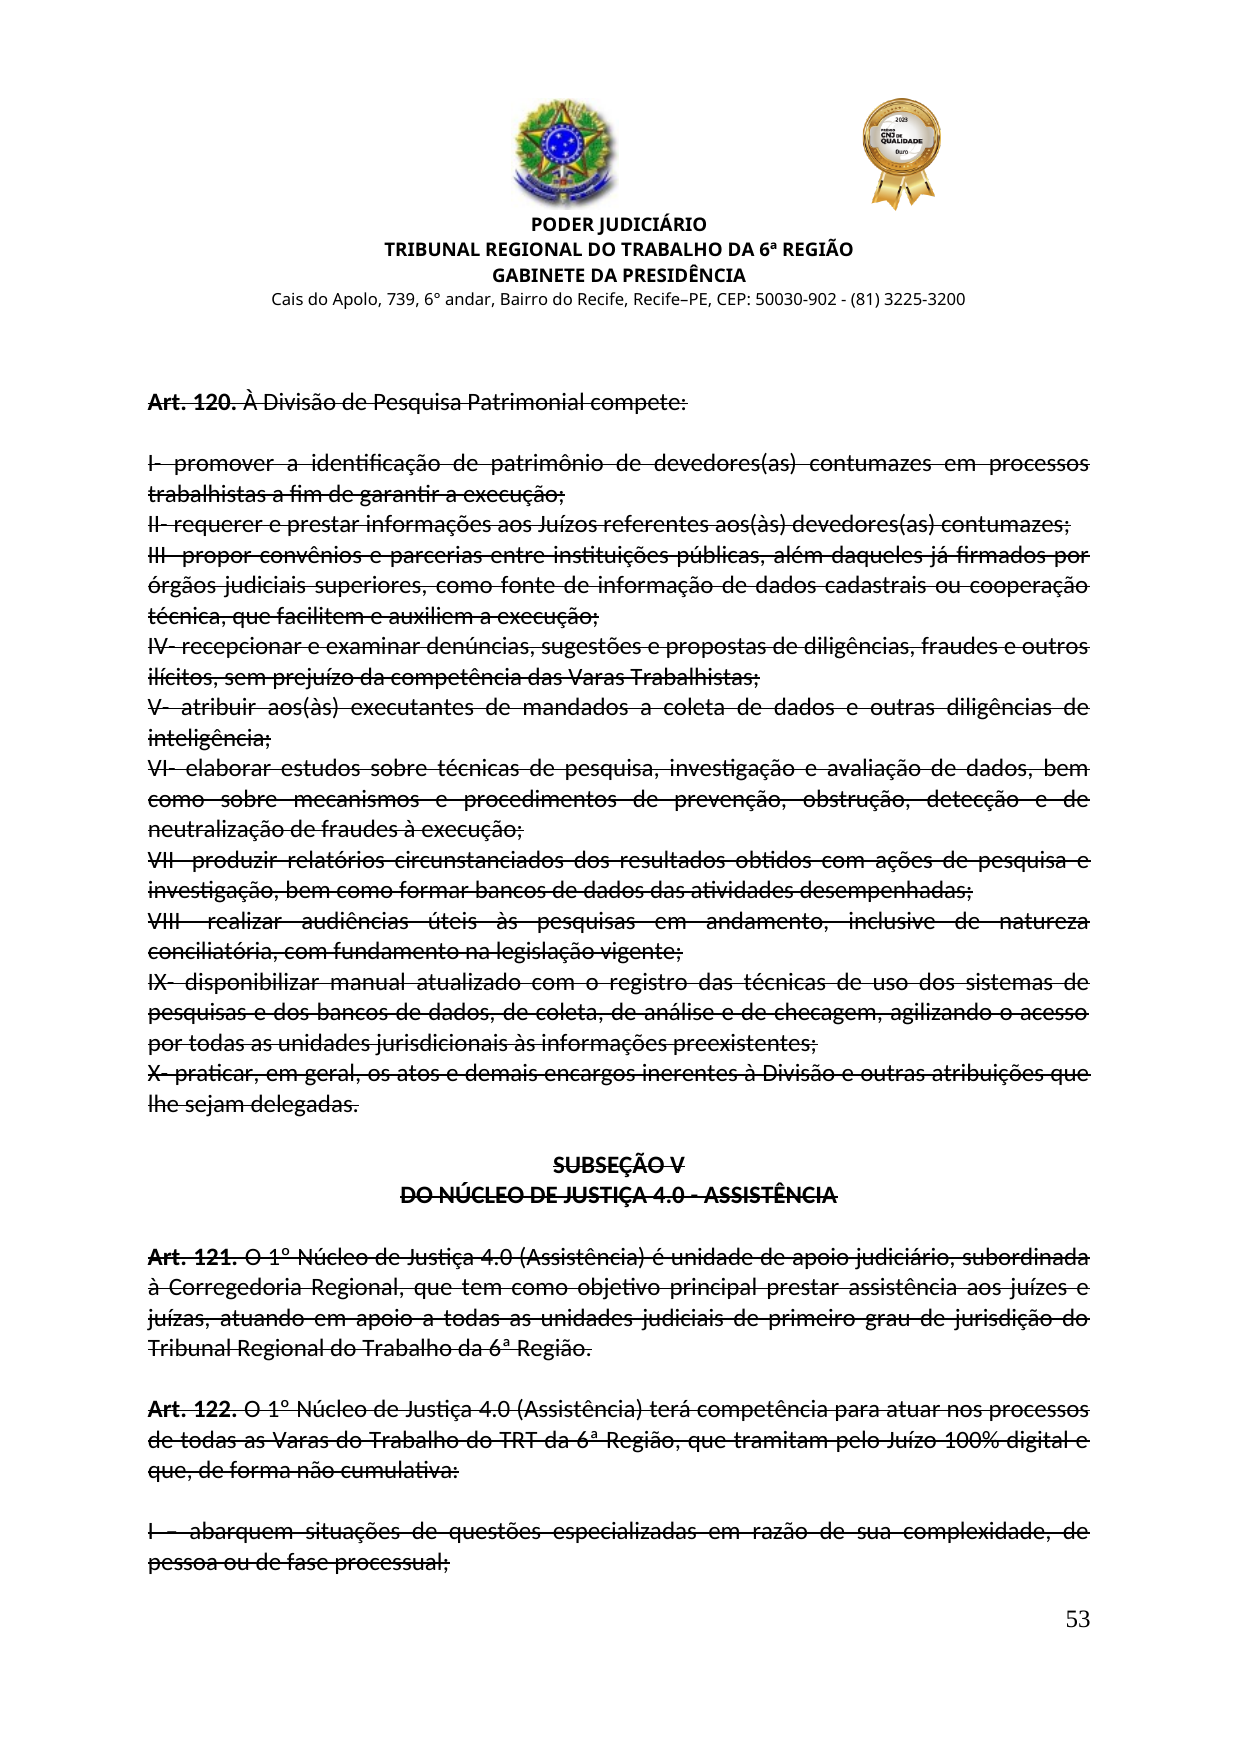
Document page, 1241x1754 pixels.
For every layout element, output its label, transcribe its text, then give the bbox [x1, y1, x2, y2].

text IV- recepcionar e examinar denúncias, sugestões e propostas de diligências, fraudes e outros ilícitos, sem prejuízo da competência das Varas Trabalhistas; [147, 648, 1090, 691]
text III- propor convênios e parcerias entre instituições públicas, além daqueles já firmados por órgãos judiciais superiores, como fonte de informação de dados cadastrais ou cooperação técnica, que facilitem e auxiliem a execução; [147, 539, 1090, 555]
text Art. 120. À Divisão de Pesquisa Patrimonial compete: [147, 386, 1090, 417]
text III- propor convênios e parcerias entre instituições públicas, além daqueles já firmados por órgãos judiciais superiores, como fonte de informação de dados cadastrais ou cooperação técnica, que facilitem e auxiliem a execução; [147, 556, 1090, 586]
text VII- produzir relatórios circunstanciados dos resultados obtidos com ações de pesquisa e investigação, bem como formar bancos de dados das atividades desempenhadas; [147, 844, 1090, 860]
text V- atribuir aos(às) executantes de mandados a coleta de dados e outras diligências de inteligência; [147, 709, 1090, 752]
text I – abarquem situações de questões especializadas em razão de sua complexidade, de pessoa ou de fase processual; [147, 1533, 1090, 1576]
text I – abarquem situações de questões especializadas em razão de sua complexidade, de pessoa ou de fase processual; [147, 1515, 1090, 1532]
text Art. 121. O 1º Núcleo de Justiça 4.0 (Assistência) é unidade de apoio judiciário, subordinada à Corregedoria Regional, que tem como objetivo principal prestar assistência aos juízes e juízas, atuando em apoio a todas as unidades judiciais de primeiro grau de jurisdição do Tribunal Regional do Trabalho da 6ª Região. [147, 1320, 1090, 1363]
text X- praticar, em geral, os atos e demais encargos inerentes à Divisão e outras atribuições que lhe sejam delegadas. [147, 1058, 1090, 1074]
text SUBSEÇÃO V [147, 1149, 1090, 1180]
text X- praticar, em geral, os atos e demais encargos inerentes à Divisão e outras atribuições que lhe sejam delegadas. [147, 1076, 1090, 1119]
text Art. 122. O 1º Núcleo de Justiça 4.0 (Assistência) terá competência para atuar nos processos de todas as Varas do Trabalho do TRT da 6ª Região, que tramitam pelo Juízo 100% digital e que, de forma não cumulativa: [147, 1411, 1090, 1440]
text VII- produzir relatórios circunstanciados dos resultados obtidos com ações de pesquisa e investigação, bem como formar bancos de dados das atividades desempenhadas; [147, 861, 1090, 905]
text V- atribuir aos(às) executantes de mandados a coleta de dados e outras diligências de inteligência; [147, 691, 1090, 708]
text VIII- realizar audiências úteis às pesquisas em andamento, inclusive de natureza conciliatória, com fundamento na legislação vigente; [147, 922, 1090, 966]
text Art. 121. O 1º Núcleo de Justiça 4.0 (Assistência) é unidade de apoio judiciário, subordinada à Corregedoria Regional, que tem como objetivo principal prestar assistência aos juízes e juízas, atuando em apoio a todas as unidades judiciais de primeiro grau de jurisdição do Tribunal Regional do Trabalho da 6ª Região. [147, 1259, 1090, 1288]
text IX- disponibilizar manual atualizado com o registro das técnicas de uso dos sistemas de pesquisas e dos bancos de dados, de coleta, de análise e de checagem, agilizando o acesso por todas as unidades jurisdicionais às informações preexistentes; [147, 984, 1090, 1058]
text II- requerer e prestar informações aos Juízos referentes aos(às) devedores(as) contumazes; [147, 508, 1090, 539]
text Art. 121. O 1º Núcleo de Justiça 4.0 (Assistência) é unidade de apoio judiciário, subordinada à Corregedoria Regional, que tem como objetivo principal prestar assistência aos juízes e juízas, atuando em apoio a todas as unidades judiciais de primeiro grau de jurisdição do Tribunal Regional do Trabalho da 6ª Região. [147, 1241, 1090, 1257]
text DO NÚCLEO DE JUSTIÇA 4.0 - ASSISTÊNCIA [147, 1180, 1090, 1210]
text VI- elaborar estudos sobre técnicas de pesquisa, investigação e avaliação de dados, bem como sobre mecanismos e procedimentos de prevenção, obstrução, detecção e de neutralização de fraudes à execução; [147, 800, 1090, 844]
text I- promover a identificação de patrimônio de devedores(as) contumazes em processos trabalhistas a fim de garantir a execução; [147, 447, 1090, 464]
text I- promover a identificação de patrimônio de devedores(as) contumazes em processos trabalhistas a fim de garantir a execução; [147, 465, 1090, 508]
text IV- recepcionar e examinar denúncias, sugestões e propostas de diligências, fraudes e outros ilícitos, sem prejuízo da competência das Varas Trabalhistas; [147, 630, 1090, 647]
text Art. 122. O 1º Núcleo de Justiça 4.0 (Assistência) terá competência para atuar nos processos de todas as Varas do Trabalho do TRT da 6ª Região, que tramitam pelo Juízo 100% digital e que, de forma não cumulativa: [147, 1393, 1090, 1410]
text IX- disponibilizar manual atualizado com o registro das técnicas de uso dos sistemas de pesquisas e dos bancos de dados, de coleta, de análise e de checagem, agilizando o acesso por todas as unidades jurisdicionais às informações preexistentes; [147, 966, 1090, 983]
text III- propor convênios e parcerias entre instituições públicas, além daqueles já firmados por órgãos judiciais superiores, como fonte de informação de dados cadastrais ou cooperação técnica, que facilitem e auxiliem a execução; [147, 587, 1090, 630]
text VI- elaborar estudos sobre técnicas de pesquisa, investigação e avaliação de dados, bem como sobre mecanismos e procedimentos de prevenção, obstrução, detecção e de neutralização de fraudes à execução; [147, 752, 1090, 769]
text Art. 121. O 1º Núcleo de Justiça 4.0 (Assistência) é unidade de apoio judiciário, subordinada à Corregedoria Regional, que tem como objetivo principal prestar assistência aos juízes e juízas, atuando em apoio a todas as unidades judiciais de primeiro grau de jurisdição do Tribunal Regional do Trabalho da 6ª Região. [147, 1289, 1090, 1318]
text VIII- realizar audiências úteis às pesquisas em andamento, inclusive de natureza conciliatória, com fundamento na legislação vigente; [147, 905, 1090, 921]
text VI- elaborar estudos sobre técnicas de pesquisa, investigação e avaliação de dados, bem como sobre mecanismos e procedimentos de prevenção, obstrução, detecção e de neutralização de fraudes à execução; [147, 770, 1090, 799]
text Art. 122. O 1º Núcleo de Justiça 4.0 (Assistência) terá competência para atuar nos processos de todas as Varas do Trabalho do TRT da 6ª Região, que tramitam pelo Juízo 100% digital e que, de forma não cumulativa: [147, 1441, 1090, 1485]
